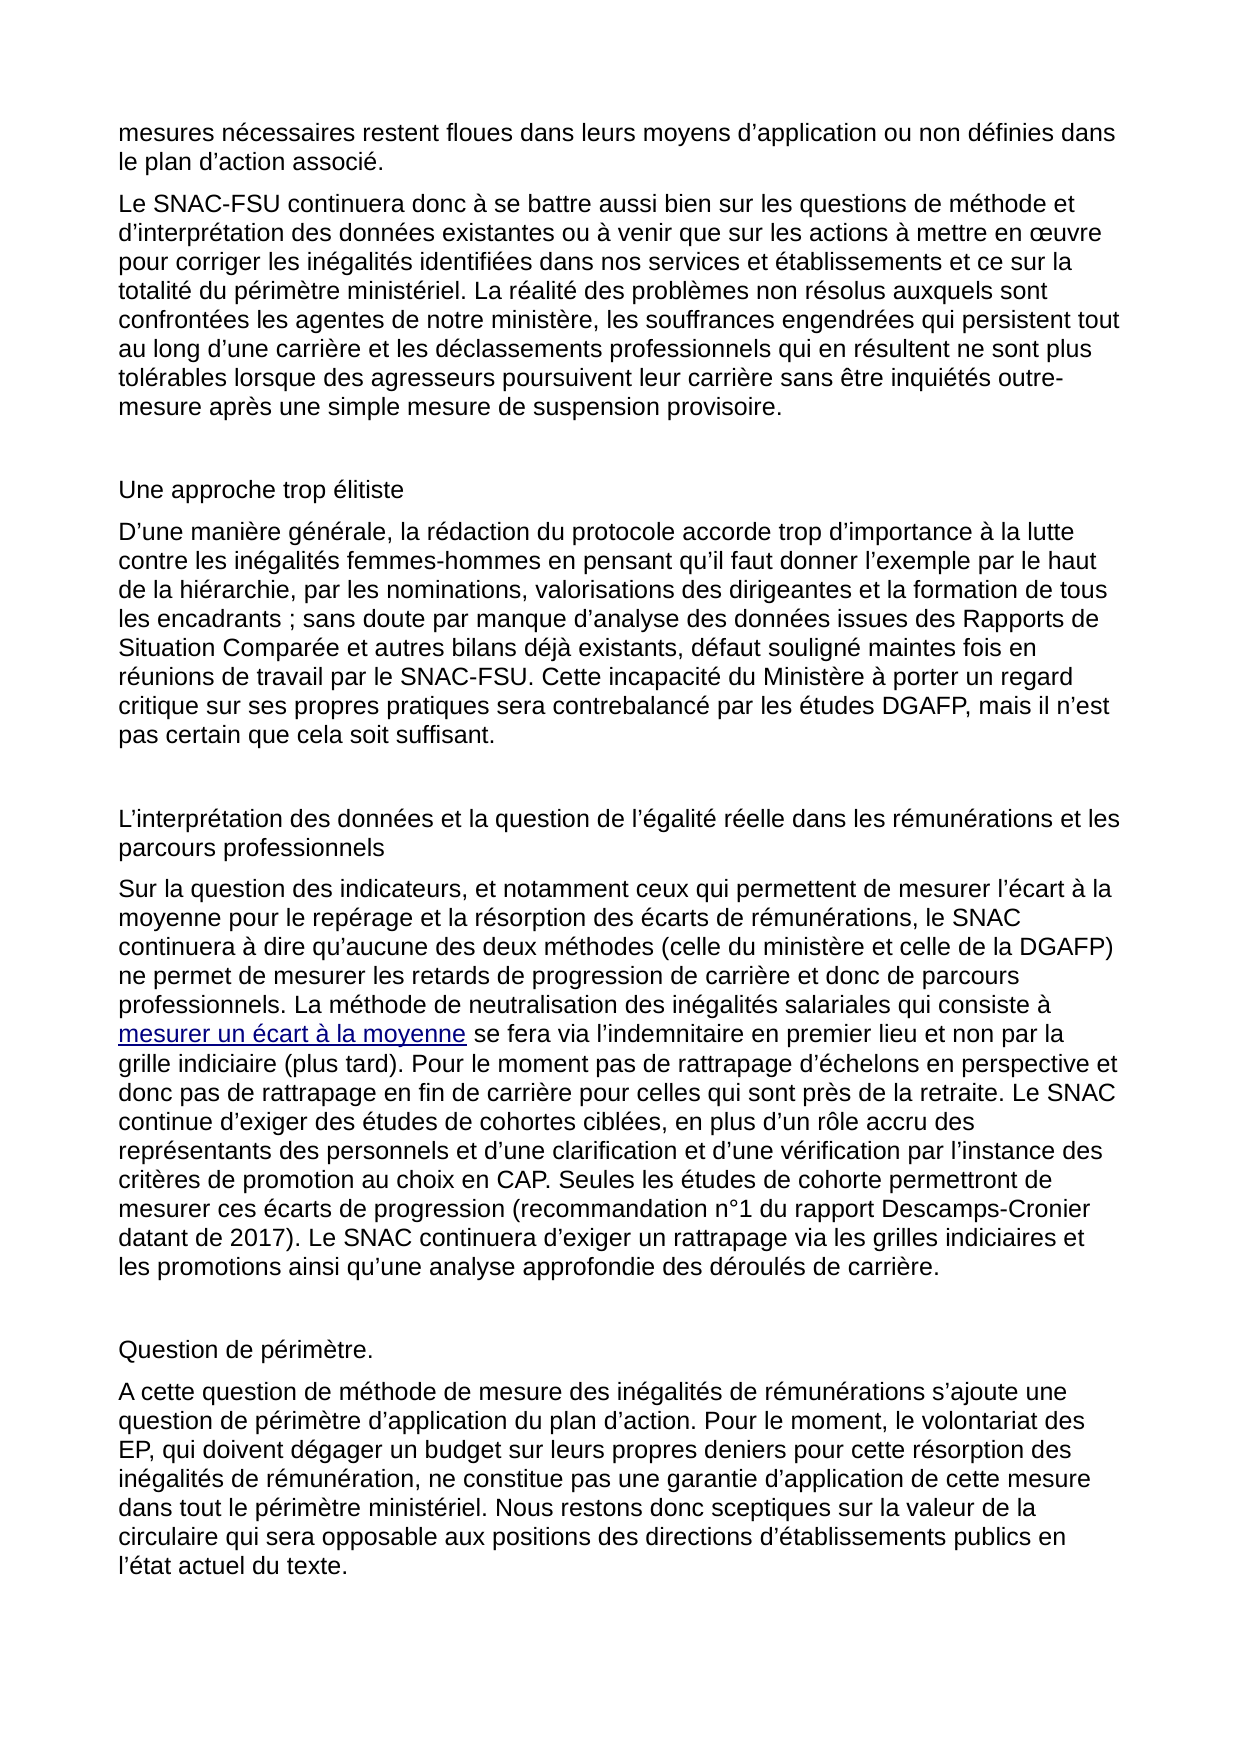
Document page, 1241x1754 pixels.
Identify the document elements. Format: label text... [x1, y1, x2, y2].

text Une approche trop élitiste [118, 475, 1122, 504]
text L’interprétation des données et la question de l’égalité réelle dans les rémunérations et les parcours professionnels [118, 803, 1122, 862]
text A cette question de méthode de mesure des inégalités de rémunérations s’ajoute une question de périmètre d’application du plan d’action. Pour le moment, le volontariat des EP, qui doivent dégager un budget sur leurs propres deniers pour cette résorption des inégalités de rémunération, ne constitue pas une garantie d’application de cette mesure dans tout le périmètre ministériel. Nous restons donc sceptiques sur la valeur de la circulaire qui sera opposable aux positions des directions d’établissements publics en l’état actuel du texte. [118, 1377, 1122, 1580]
text D’une manière générale, la rédaction du protocole accorde trop d’importance à la lutte contre les inégalités femmes-hommes en pensant qu’il faut donner l’exemple par le haut de la hiérarchie, par les nominations, valorisations des dirigeantes et la formation de tous les encadrants ; sans doute par manque d’analyse des données issues des Rapports de Situation Comparée et autres bilans déjà existants, défaut souligné maintes fois en réunions de travail par le SNAC-FSU. Cette incapacité du Ministère à porter un regard critique sur ses propres pratiques sera contrebalancé par les études DGAFP, mais il n’est pas certain que cela soit suffisant. [118, 517, 1122, 749]
text mesures nécessaires restent floues dans leurs moyens d’application ou non définies dans le plan d’action associé. [118, 118, 1122, 176]
text Le SNAC-FSU continuera donc à se battre aussi bien sur les questions de méthode et d’interprétation des données existantes ou à venir que sur les actions à mettre en œuvre pour corriger les inégalités identifiées dans nos services et établissements et ce sur la totalité du périmètre ministériel. La réalité des problèmes non résolus auxquels sont confrontées les agentes de notre ministère, les souffrances engendrées qui persistent tout au long d’une carrière et les déclassements professionnels qui en résultent ne sont plus tolérables lorsque des agresseurs poursuivent leur carrière sans être inquiétés outre-mesure après une simple mesure de suspension provisoire. [118, 189, 1122, 421]
text Sur la question des indicateurs, et notamment ceux qui permettent de mesurer l’écart à la moyenne pour le repérage et la résorption des écarts de rémunérations, le SNAC continuera à dire qu’aucune des deux méthodes (celle du ministère et celle de la DGAFP) ne permet de mesurer les retards de progression de carrière et donc de parcours professionnels. La méthode de neutralisation des inégalités salariales qui consiste à mesurer un écart à la moyenne se fera via l’indemnitaire en premier lieu et non par la grille indiciaire (plus tard). Pour le moment pas de rattrapage d’échelons en perspective et donc pas de rattrapage en fin de carrière pour celles qui sont près de la retraite. Le SNAC continue d’exiger des études de cohortes ciblées, en plus d’un rôle accru des représentants des personnels et d’une clarification et d’une vérification par l’instance des critères de promotion au choix en CAP. Seules les études de cohorte permettront de mesurer ces écarts de progression (recommandation n°1 du rapport Descamps-Cronier datant de 2017). Le SNAC continuera d’exiger un rattrapage via les grilles indiciaires et les promotions ainsi qu’une analyse approfondie des déroulés de carrière. [118, 874, 1122, 1281]
text Question de périmètre. [118, 1335, 1122, 1364]
